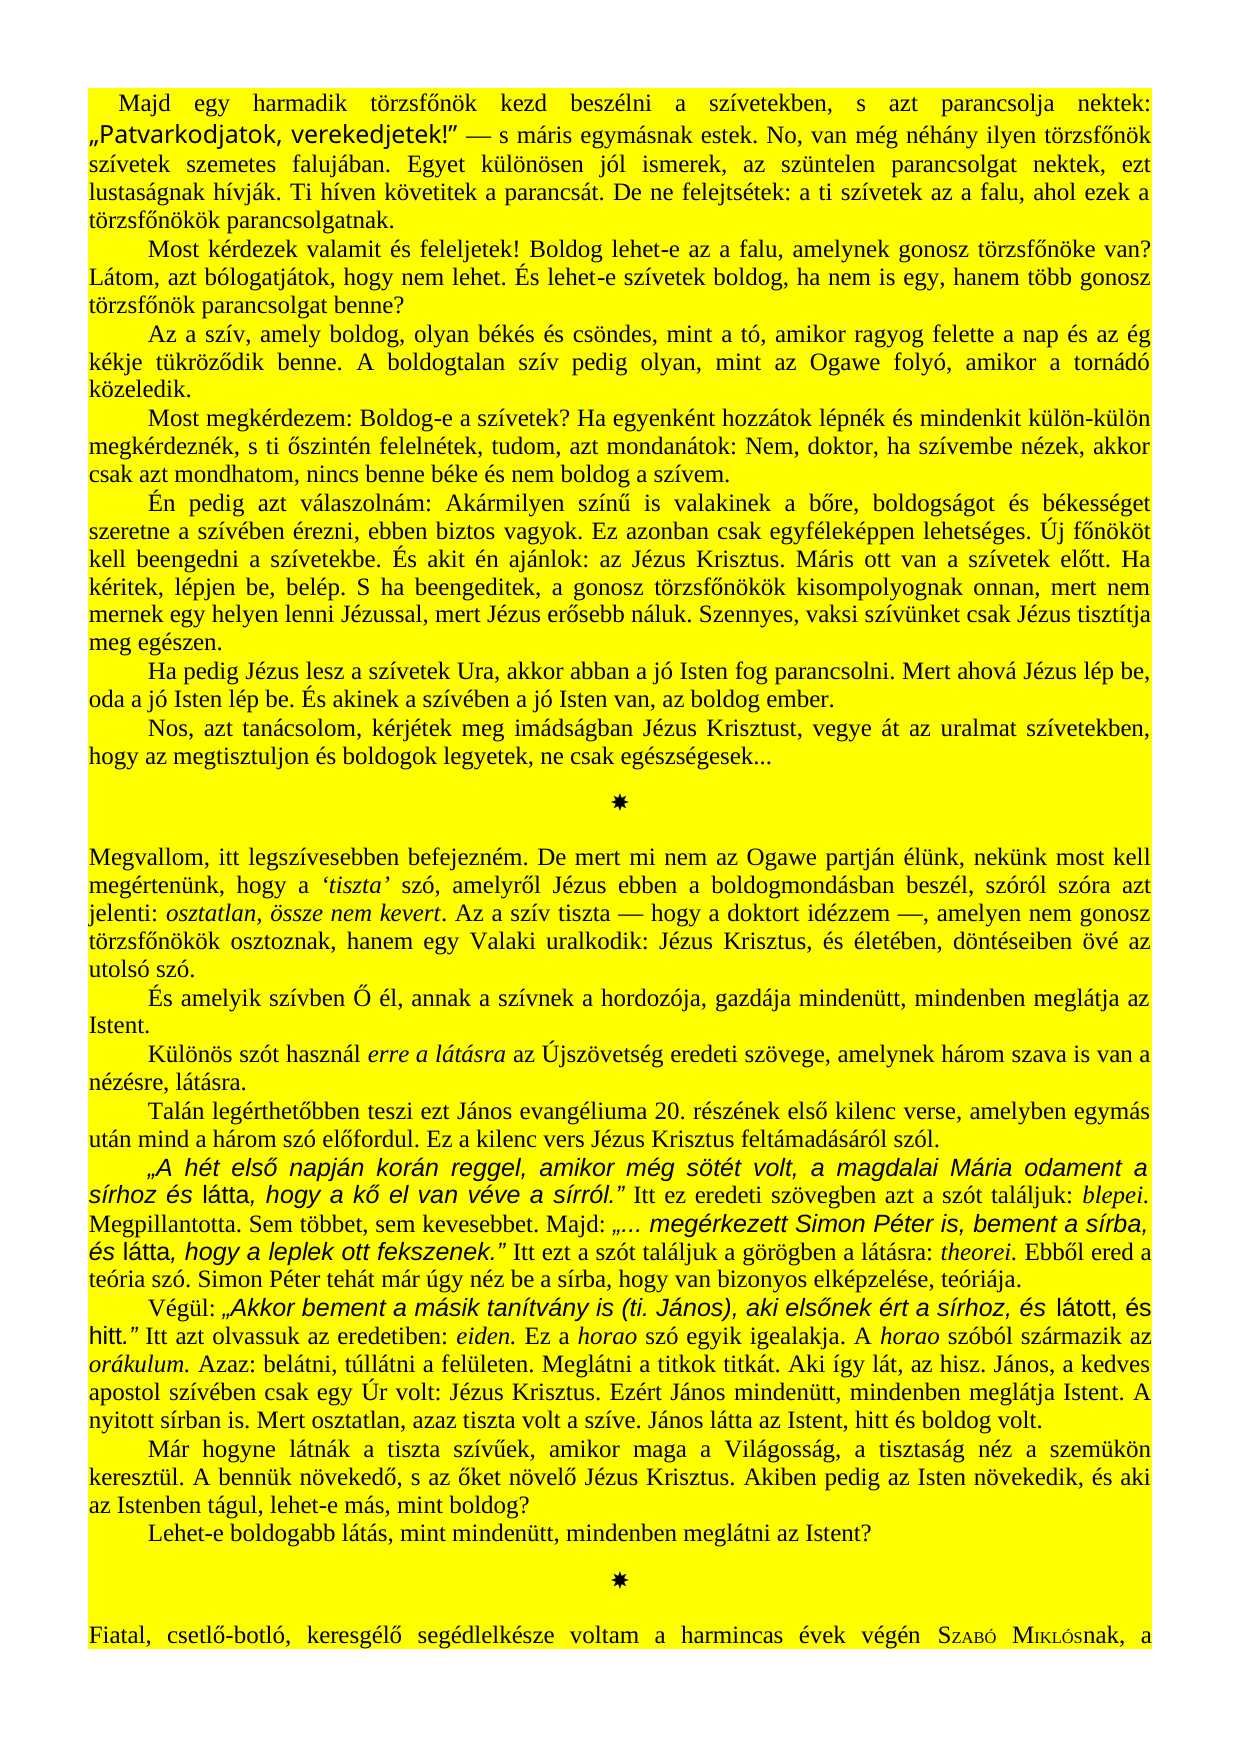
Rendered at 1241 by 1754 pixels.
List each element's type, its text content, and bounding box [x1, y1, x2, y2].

text „A hét első napján korán reggel, amikor még sötét volt, a magdalai Mária odament a sírhoz és látta, hogy a kő el van véve a sírról.” Itt ez eredeti szövegben azt a szót találjuk: blepei. Megpillantotta. Sem többet, sem kevesebbet. Majd: „... megérkezett Simon Péter is, bement a sírba, és látta, hogy a leplek ott fekszenek.” Itt ezt a szót találjuk a görögben a látásra: theorei. Ebből ered a teória szó. Simon Péter tehát már úgy néz be a sírba, hogy van bizonyos elképzelése, teóriája. [88, 1153, 1152, 1293]
text Én pedig azt válaszolnám: Akármilyen színű is valakinek a bőre, boldogságot és békességet szeretne a szívében érezni, ebben biztos vagyok. Ez azonban csak egyféleképpen lehetséges. Új főnököt kell beengedni a szívetekbe. És akit én ajánlok: az Jézus Krisztus. Máris ott van a szívetek előtt. Ha kéritek, lépjen be, belép. S ha beengeditek, a gonosz törzsfőnökök kisompolyognak onnan, mert nem mernek egy helyen lenni Jézussal, mert Jézus erősebb náluk. Szennyes, vaksi szívünket csak Jézus tisztítja meg egészen. [88, 488, 1152, 656]
text Fiatal, csetlő-botló, keresgélő segédlelkésze voltam a harmincas évek végén Szabó Miklósnak, a [88, 1620, 1152, 1649]
text Nos, azt tanácsolom, kérjétek meg imádságban Jézus Krisztust, vegye át az uralmat szívetekben, hogy az megtisztuljon és boldogok legyetek, ne csak egészségesek... [88, 713, 1152, 769]
text Most megkérdezem: Boldog‑e a szívetek? Ha egyenként hozzátok lépnék és mindenkit külön-külön megkérdeznék, s ti őszintén felelnétek, tudom, azt mondanátok: Nem, doktor, ha szívembe nézek, akkor csak azt mondhatom, nincs benne béke és nem boldog a szívem. [88, 403, 1152, 488]
text Ha pedig Jézus lesz a szívetek Ura, akkor abban a jó Isten fog parancsolni. Mert ahová Jézus lép be, oda a jó Isten lép be. És akinek a szívében a jó Isten van, az boldog ember. [88, 656, 1152, 713]
text Most kérdezek valamit és feleljetek! Boldog lehet‑e az a falu, amelynek gonosz törzsfőnöke van? Látom, azt bólogatjátok, hogy nem lehet. És lehet‑e szívetek boldog, ha nem is egy, hanem több gonosz törzsfőnök parancsolgat benne? [88, 234, 1152, 319]
text  [88, 1572, 1152, 1595]
text Végül: „Akkor bement a másik tanítvány is (ti. János), aki elsőnek ért a sírhoz, és látott, és hitt.” Itt azt olvassuk az eredetiben: eiden. Ez a horao szó egyik igealakja. A horao szóból származik az orákulum. Azaz: belátni, túllátni a felületen. Meglátni a titkok titkát. Aki így lát, az hisz. János, a kedves apostol szívében csak egy Úr volt: Jézus Krisztus. Ezért János mindenütt, mindenben meglátja Istent. A nyitott sírban is. Mert osztatlan, azaz tiszta volt a szíve. János látta az Istent, hitt és boldog volt. [88, 1293, 1152, 1434]
text Már hogyne látnák a tiszta szívűek, amikor maga a Világosság, a tisztaság néz a szemükön keresztül. A bennük növekedő, s az őket növelő Jézus Krisztus. Akiben pedig az Isten növekedik, és aki az Istenben tágul, lehet‑e más, mint boldog? [88, 1434, 1152, 1518]
text Talán legérthetőbben teszi ezt János evangéliuma 20. részének első kilenc verse, amelyben egymás után mind a három szó előfordul. Ez a kilenc vers Jézus Krisztus feltámadásáról szól. [88, 1096, 1152, 1153]
text  [88, 794, 1152, 817]
text Megvallom, itt legszívesebben befejezném. De mert mi nem az Ogawe partján élünk, nekünk most kell megértenünk, hogy a ‘tiszta’ szó, amelyről Jézus ebben a boldogmondásban beszél, szóról szóra azt jelenti: osztatlan, össze nem kevert. Az a szív tiszta — hogy a doktort idézzem —, amelyen nem gonosz törzsfőnökök osztoznak, hanem egy Valaki uralkodik: Jézus Krisztus, és életében, döntéseiben övé az utolsó szó. [88, 842, 1152, 983]
text Különös szót használ erre a látásra az Újszövetség eredeti szövege, amelynek három szava is van a nézésre, látásra. [88, 1039, 1152, 1096]
text Az a szív, amely boldog, olyan békés és csöndes, mint a tó, amikor ragyog felette a nap és az ég kékje tükröződik benne. A boldogtalan szív pedig olyan, mint az Ogawe folyó, amikor a tornádó közeledik. [88, 319, 1152, 403]
text És amelyik szívben Ő él, annak a szívnek a hordozója, gazdája mindenütt, mindenben meglátja az Istent. [88, 983, 1152, 1039]
text Lehet‑e boldogabb látás, mint mindenütt, mindenben meglátni az Istent? [88, 1518, 1152, 1547]
text Majd egy harmadik törzsfőnök kezd beszélni a szívetekben, s azt parancsolja nektek: „Patvarkodjatok, verekedjetek!” — s máris egymásnak estek. No, van még néhány ilyen törzsfőnök szívetek szemetes falujában. Egyet különösen jól ismerek, az szüntelen parancsolgat nektek, ezt lustaságnak hívják. Ti híven követitek a parancsát. De ne felejtsétek: a ti szívetek az a falu, ahol ezek a törzsfőnökök parancsolgatnak. [88, 88, 1152, 234]
